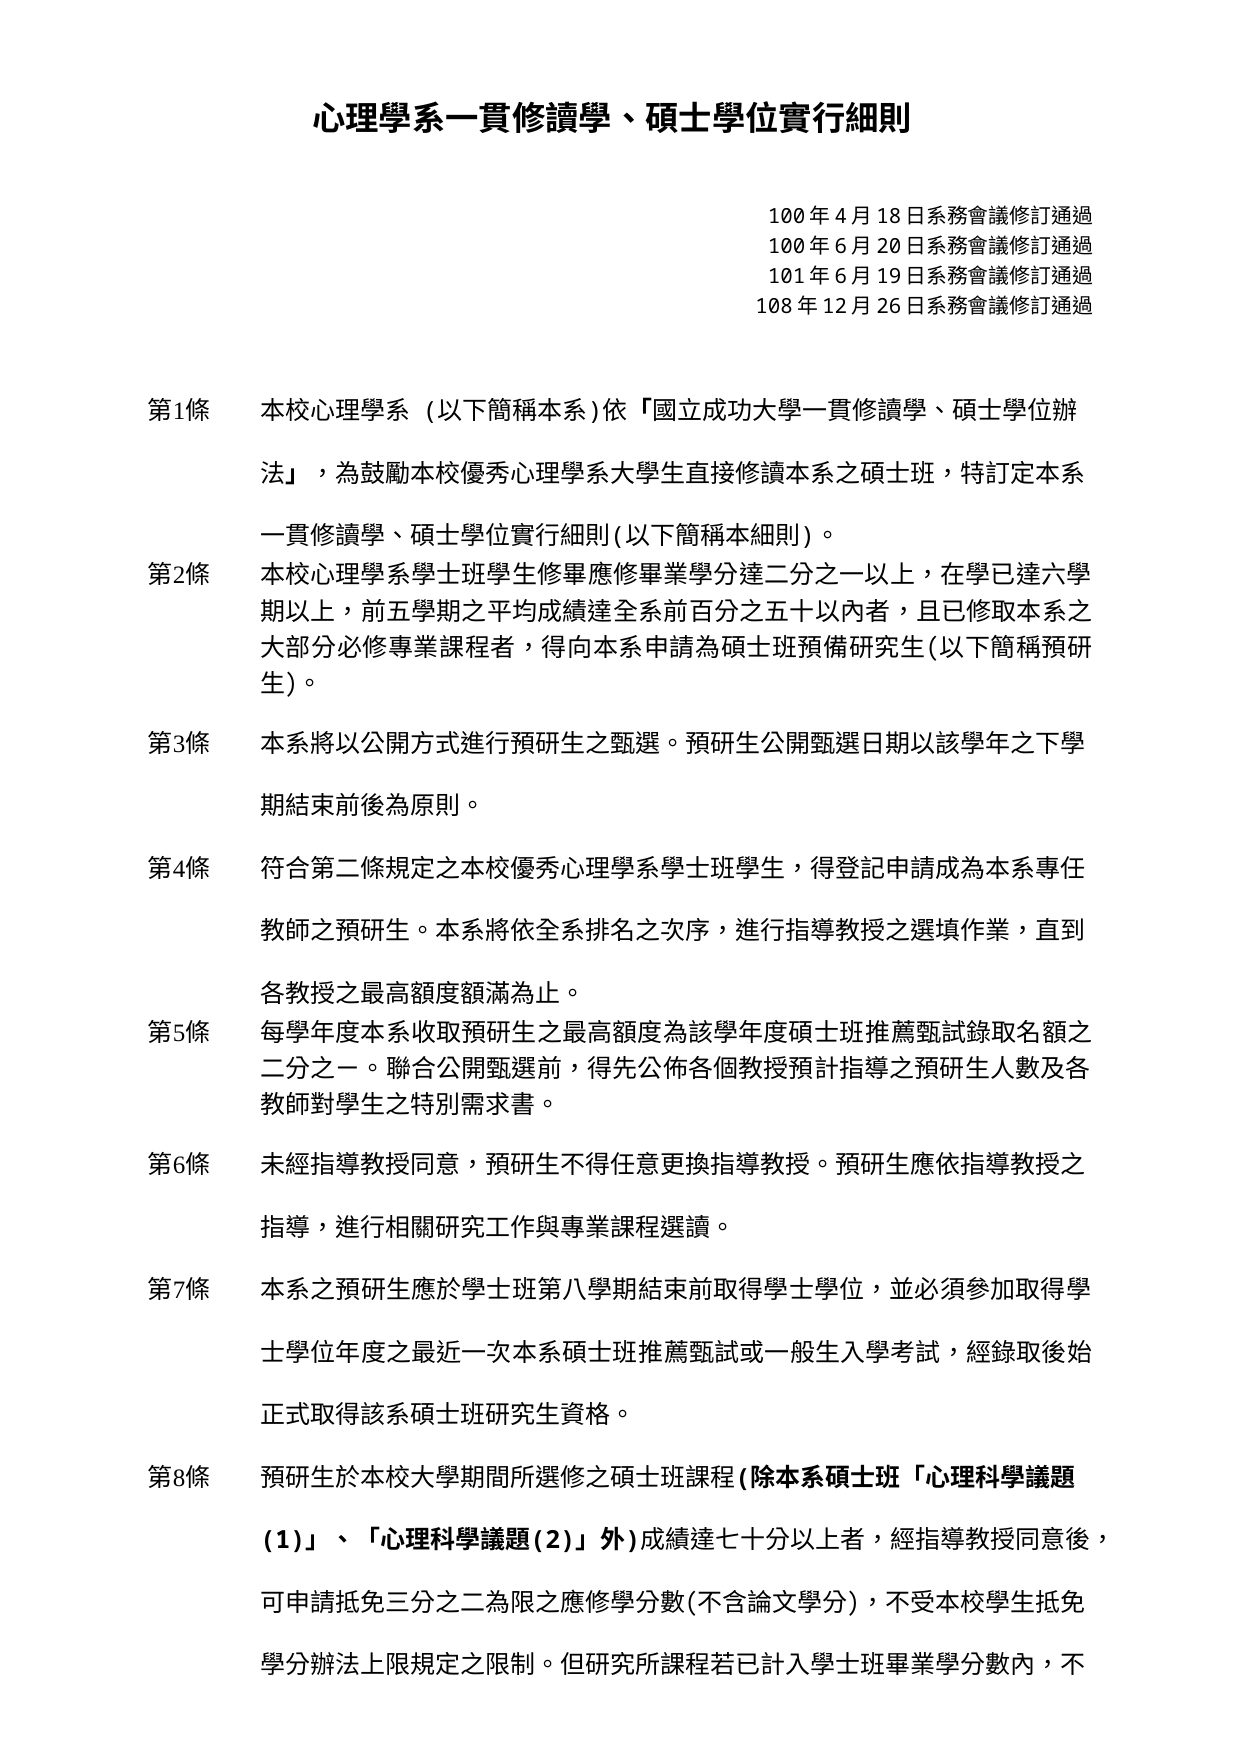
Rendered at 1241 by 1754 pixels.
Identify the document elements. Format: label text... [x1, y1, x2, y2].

list 本系將以公開方式進行預研生之甄選。預研生公開甄選日期以該學年之下學期結束前後為原則。 [148, 700, 1092, 825]
text 100年4月18日系務會議修訂通過 [148, 199, 1092, 229]
text 心理學系一貫修讀學、碩士學位實行細則 [148, 74, 1092, 136]
list 符合第二條規定之本校優秀心理學系學士班學生，得登記申請成為本系專任教師之預研生。本系將依全系排名之次序，進行指導教授之選填作業，直到各教授之最高額度額滿為止。 [148, 825, 1092, 1012]
list 本系之預研生應於學士班第八學期結束前取得學士學位，並必須參加取得學士學位年度之最近一次本系碩士班推薦甄試或一般生入學考試，經錄取後始正式取得該系碩士班研究生資格。 [148, 1246, 1092, 1433]
list 每學年度本系收取預研生之最高額度為該學年度碩士班推薦甄試錄取名額之二分之ㄧ。聯合公開甄選前，得先公佈各個教授預計指導之預研生人數及各教師對學生之特別需求書。 [148, 1012, 1092, 1121]
list 預研生於本校大學期間所選修之碩士班課程(除本系碩士班「心理科學議題(1)」、「心理科學議題(2)」外)成績達七十分以上者，經指導教授同意後，可申請抵免三分之二為限之應修學分數(不含論文學分)，不受本校學生抵免學分辦法上限規定之限制。但研究所課程若已計入學士班畢業學分數內，不得再申請抵免碩士班學分數。學分抵免之申請程序應於入學當學期註冊截止日後一個月內向教務處申請之。 [148, 1433, 1092, 1683]
list 本校心理學系 (以下簡稱本系)依「國立成功大學一貫修讀學、碩士學位辦法」，為鼓勵本校優秀心理學系大學生直接修讀本系之碩士班，特訂定本系一貫修讀學、碩士學位實行細則(以下簡稱本細則)。 [148, 367, 1092, 555]
text 101年6月19日系務會議修訂通過 [148, 259, 1092, 290]
text 100年6月20日系務會議修訂通過 [148, 229, 1092, 259]
text 108年12月26日系務會議修訂通過 [148, 290, 1092, 320]
list 本校心理學系學士班學生修畢應修畢業學分達二分之一以上，在學已達六學期以上，前五學期之平均成績達全系前百分之五十以內者，且已修取本系之大部分必修專業課程者，得向本系申請為碩士班預備研究生(以下簡稱預研生)。 [148, 555, 1092, 700]
list 未經指導教授同意，預研生不得任意更換指導教授。預研生應依指導教授之指導，進行相關研究工作與專業課程選讀。 [148, 1121, 1092, 1246]
